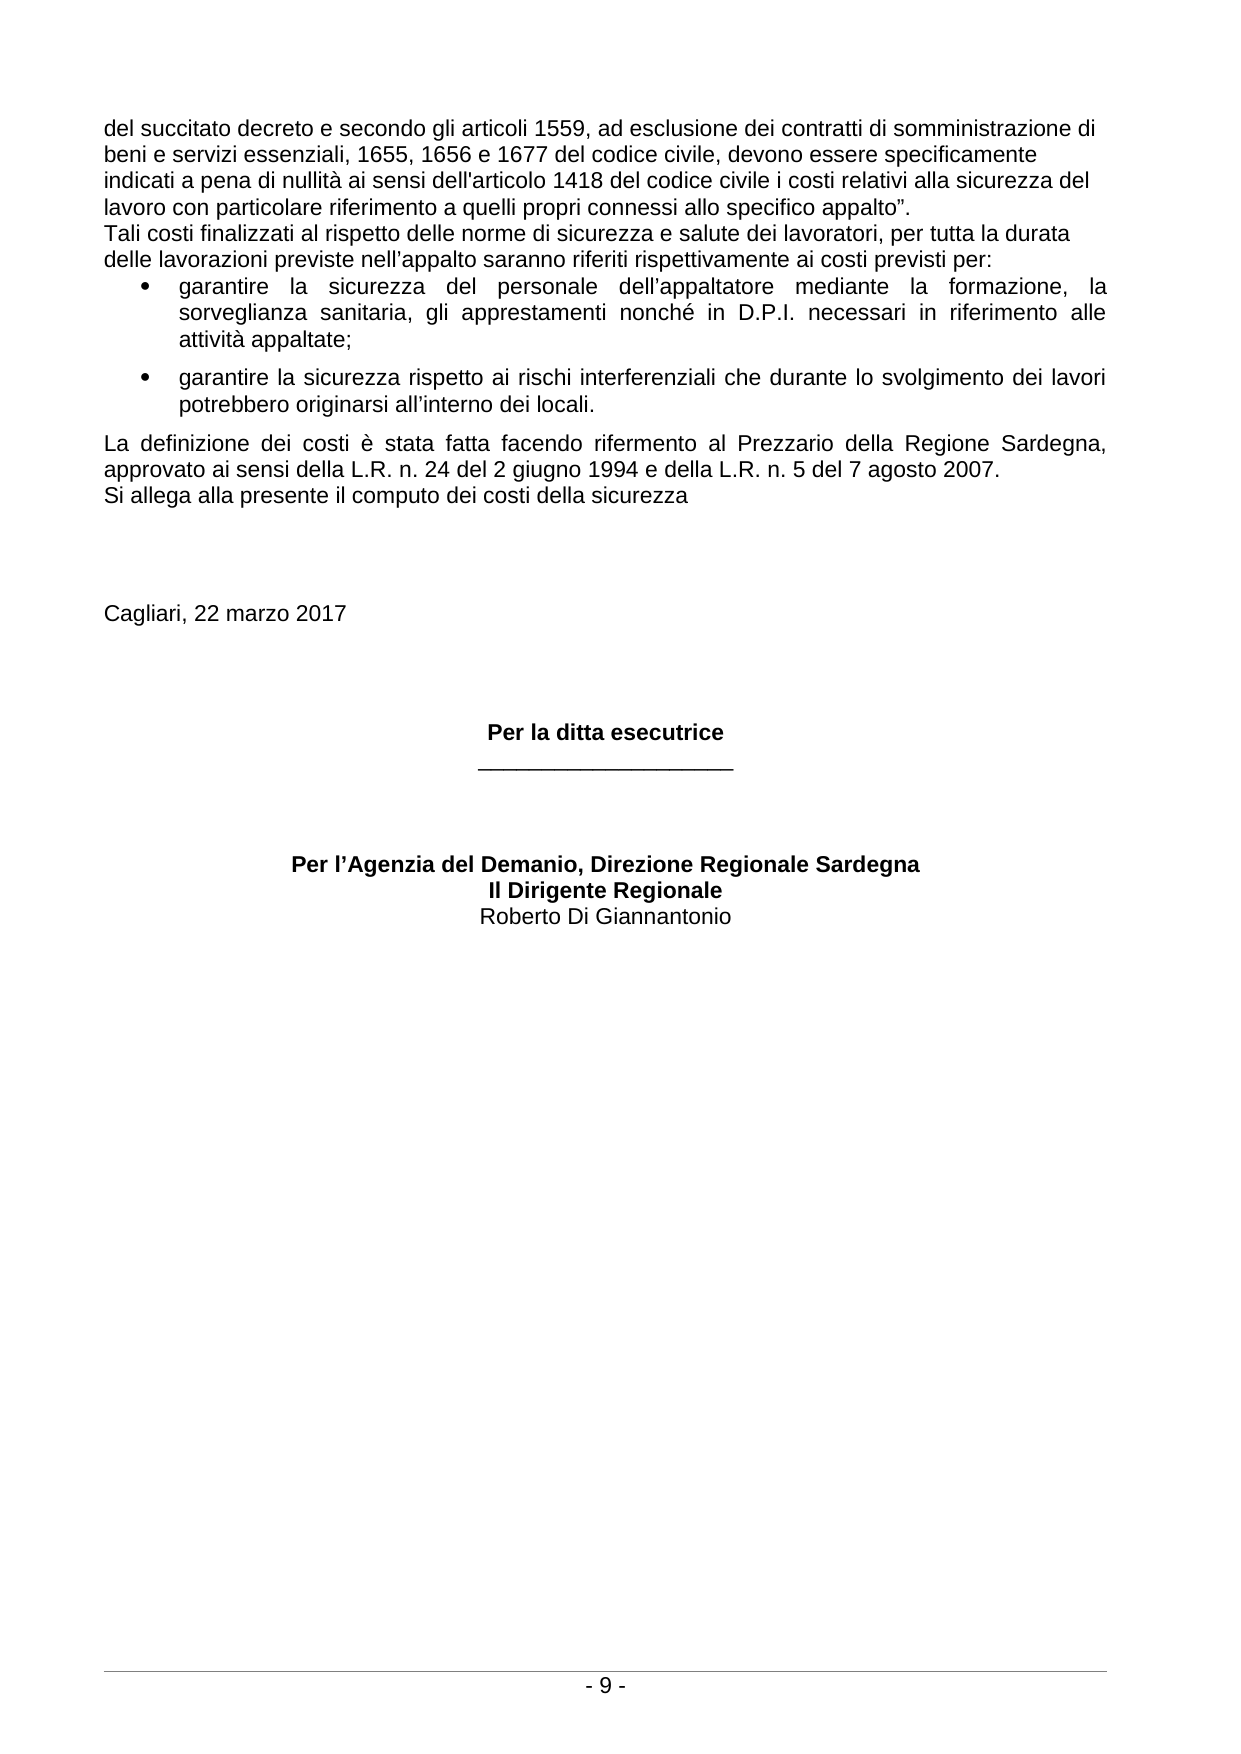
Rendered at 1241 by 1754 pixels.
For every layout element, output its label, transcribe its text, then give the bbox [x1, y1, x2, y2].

list garantire la sicurezza rispetto ai rischi interferenziali che durante lo svolgimento dei lavori potrebbero originarsi all’interno dei locali. [141, 364, 1107, 417]
text Roberto Di Giannantonio [103, 903, 1107, 929]
text La definizione dei costi è stata fatta facendo rifermento al Prezzario della Regione Sardegna, approvato ai sensi della L.R. n. 24 del 2 giugno 1994 e della L.R. n. 5 del 7 agosto 2007. [103, 429, 1107, 482]
text Si allega alla presente il computo dei costi della sicurezza [103, 482, 1107, 509]
text Il Dirigente Regionale [103, 877, 1107, 903]
text ____________________ [103, 745, 1107, 771]
text Tali costi finalizzati al rispetto delle norme di sicurezza e salute dei lavoratori, per tutta la durata delle lavorazioni previste nell’appalto saranno riferiti rispettivamente ai costi previsti per: [103, 220, 1107, 273]
text Per la ditta esecutrice [103, 719, 1107, 745]
text Cagliari, 22 marzo 2017 [103, 600, 1107, 627]
text del succitato decreto e secondo gli articoli 1559, ad esclusione dei contratti di somministrazione di beni e servizi essenziali, 1655, 1656 e 1677 del codice civile, devono essere specificamente indicati a pena di nullità ai sensi dell'articolo 1418 del codice civile i costi relativi alla sicurezza del lavoro con particolare riferimento a quelli propri connessi allo specifico appalto”. [103, 115, 1107, 220]
list garantire la sicurezza del personale dell’appaltatore mediante la formazione, la sorveglianza sanitaria, gli apprestamenti nonché in D.P.I. necessari in riferimento alle attività appaltate; [141, 273, 1107, 352]
text Per l’Agenzia del Demanio, Direzione Regionale Sardegna [103, 851, 1107, 877]
